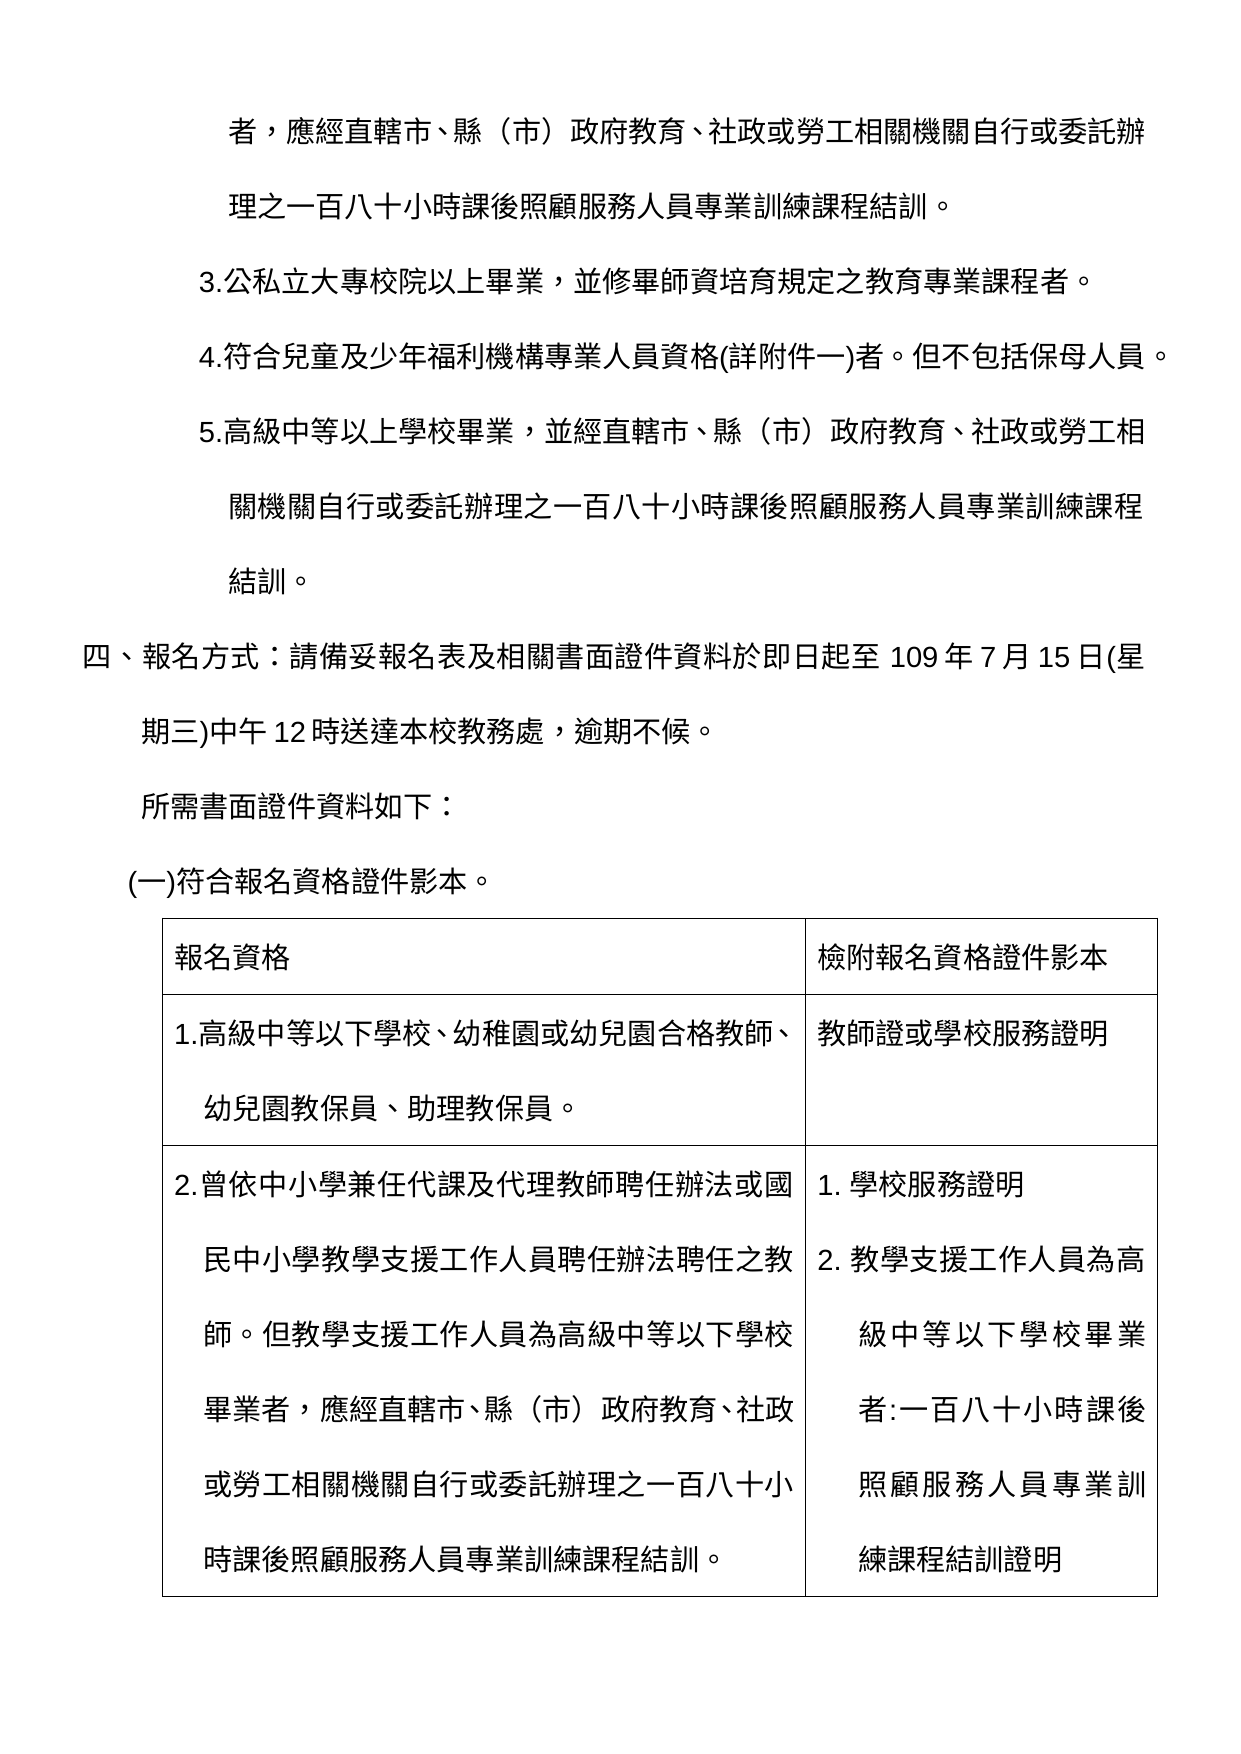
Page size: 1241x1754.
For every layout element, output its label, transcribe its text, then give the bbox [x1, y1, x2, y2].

text 四、報名方式：請備妥報名表及相關書面證件資料於即日起至109年7月15日(星期三)中午12時送達本校教務處，逾期不候。 所需書面證件資料如下： [83, 617, 1146, 842]
table_header 檢附報名資格證件影本 [806, 919, 1157, 993]
table_cell 1. 學校服務證明 2. 教學支援工作人員為高級中等以下學校畢業者:一百八十小時課後照顧服務人員專業訓練課程結訓證明 [806, 1146, 1157, 1596]
text 3.公私立大專校院以上畢業，並修畢師資培育規定之教育專業課程者。 [199, 242, 1146, 317]
text 5.高級中等以上學校畢業，並經直轄市、縣（市）政府教育、社政或勞工相關機關自行或委託辦理之一百八十小時課後照顧服務人員專業訓練課程結訓。 [199, 392, 1146, 617]
text (一)符合報名資格證件影本。 [127, 842, 1146, 917]
table_header 報名資格 [163, 919, 805, 993]
table_cell 教師證或學校服務證明 [806, 995, 1157, 1144]
table_cell 2.曾依中小學兼任代課及代理教師聘任辦法或國民中小學教學支援工作人員聘任辦法聘任之教師。但教學支援工作人員為高級中等以下學校畢業者，應經直轄市、縣（市）政府教育、社政或勞工相關機關自行或委託辦理之一百八十小時課後照顧服務人員專業訓練課程結訓。 [163, 1146, 805, 1596]
text 4.符合兒童及少年福利機構專業人員資格(詳附件一)者。但不包括保母人員。 [199, 317, 1146, 392]
table_cell 1.高級中等以下學校、幼稚園或幼兒園合格教師、幼兒園教保員、助理教保員。 [163, 995, 805, 1144]
text 者，應經直轄市、縣（市）政府教育、社政或勞工相關機關自行或委託辦理之一百八十小時課後照顧服務人員專業訓練課程結訓。 [199, 92, 1146, 242]
